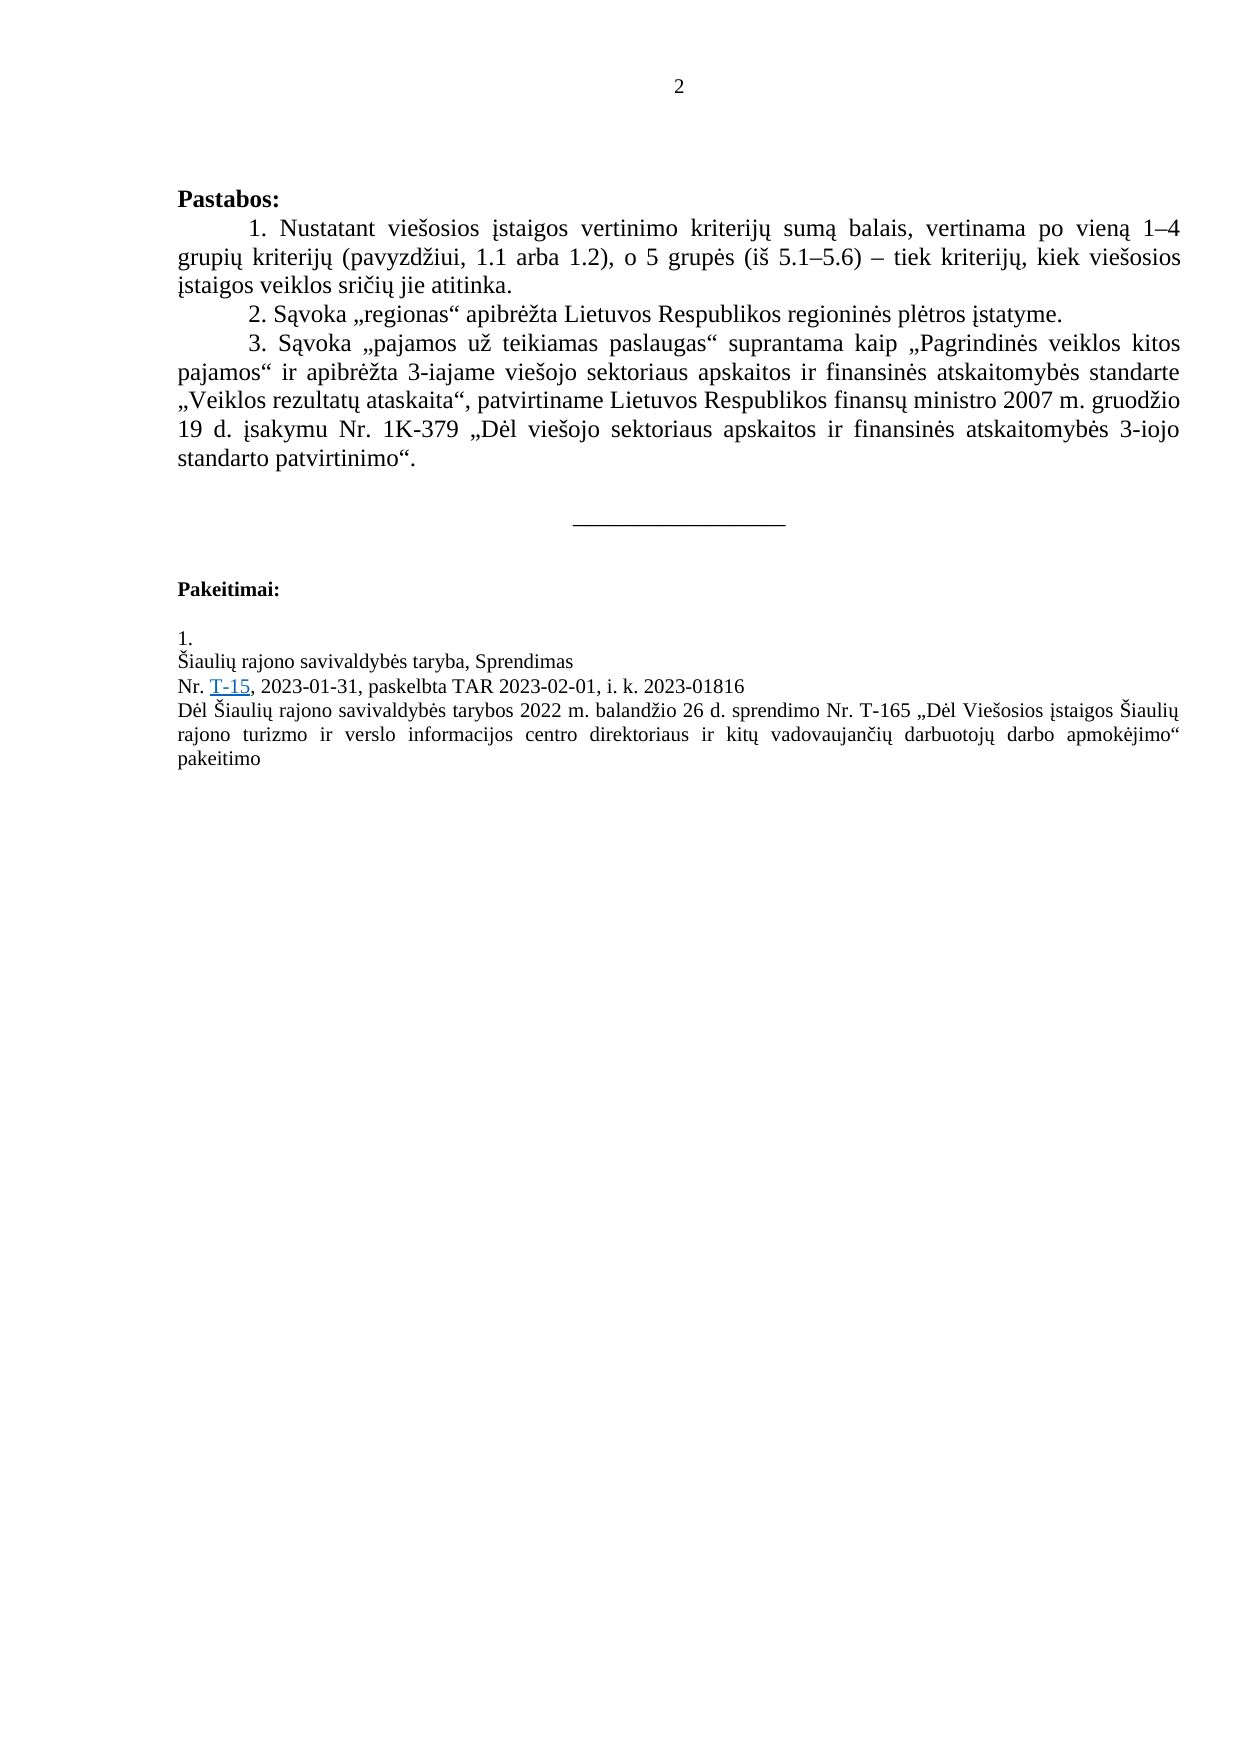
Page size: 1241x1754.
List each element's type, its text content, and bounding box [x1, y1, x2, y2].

text Nr. T-15, 2023-01-31, paskelbta TAR 2023-02-01, i. k. 2023-01816 [177, 673, 1181, 698]
text Šiaulių rajono savivaldybės taryba, Sprendimas [177, 649, 1181, 673]
text _________________ [177, 500, 1181, 529]
text 3. Sąvoka „pajamos už teikiamas paslaugas“ suprantama kaip „Pagrindinės veiklos kitos pajamos“ ir apibrėžta 3-iajame viešojo sektoriaus apskaitos ir finansinės atskaitomybės standarte „Veiklos rezultatų ataskaita“, patvirtiname Lietuvos Respublikos finansų ministro 2007 m. gruodžio 19 d. įsakymu Nr. 1K-379 „Dėl viešojo sektoriaus apskaitos ir finansinės atskaitomybės 3-iojo standarto patvirtinimo“. [177, 328, 1181, 472]
text Pastabos: [177, 184, 1181, 213]
text Pakeitimai: [177, 577, 1181, 601]
text 2. Sąvoka „regionas“ apibrėžta Lietuvos Respublikos regioninės plėtros įstatyme. [177, 299, 1181, 328]
text Dėl Šiaulių rajono savivaldybės tarybos 2022 m. balandžio 26 d. sprendimo Nr. T-165 „Dėl Viešosios įstaigos Šiaulių rajono turizmo ir verslo informacijos centro direktoriaus ir kitų vadovaujančių darbuotojų darbo apmokėjimo“ pakeitimo [177, 698, 1181, 770]
text 1. [177, 625, 1181, 649]
text 1. Nustatant viešosios įstaigos vertinimo kriterijų sumą balais, vertinama po vieną 1–4 grupių kriterijų (pavyzdžiui, 1.1 arba 1.2), o 5 grupės (iš 5.1–5.6) – tiek kriterijų, kiek viešosios įstaigos veiklos sričių jie atitinka. [177, 213, 1181, 299]
